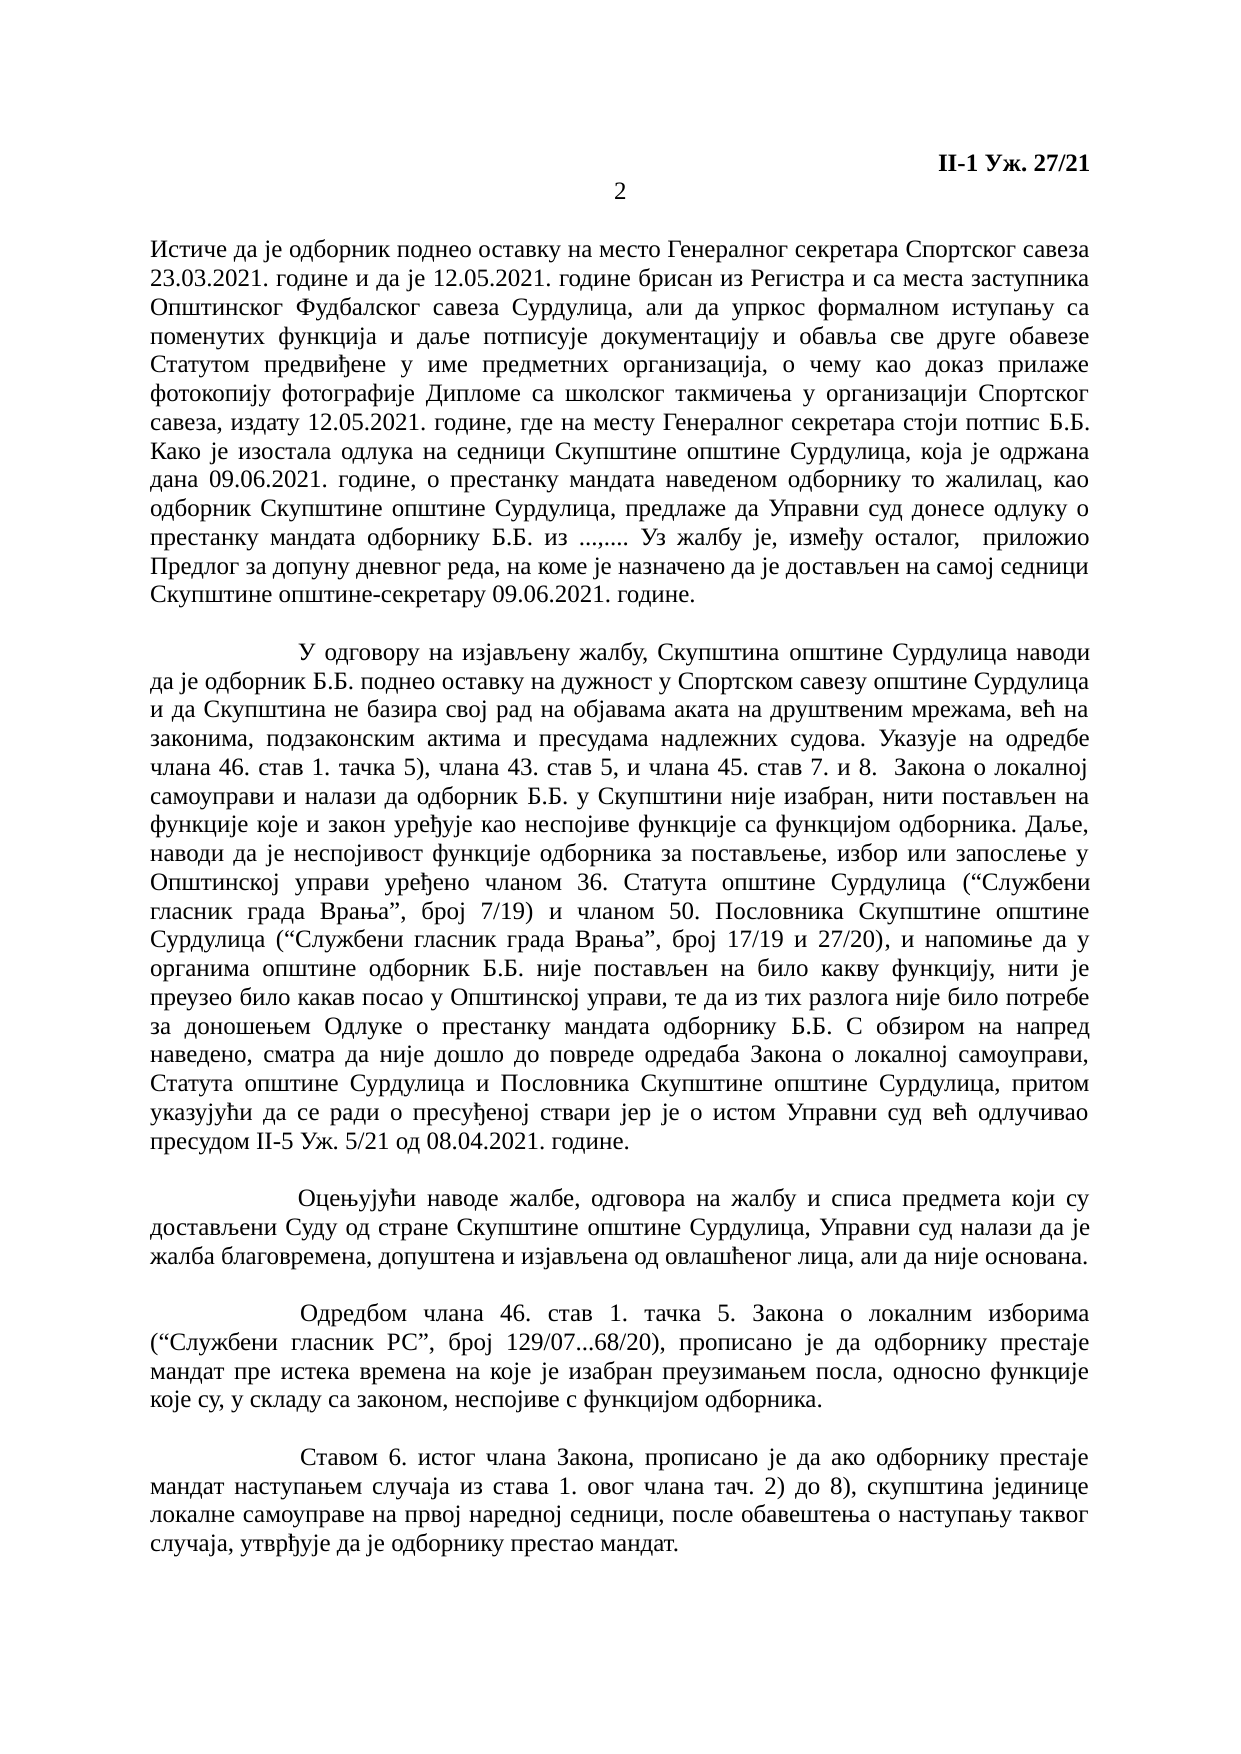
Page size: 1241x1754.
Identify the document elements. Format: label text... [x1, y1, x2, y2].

text Ставом 6. истог члана Закона, прописано је да ако одборнику престаје мандат наступањем случаја из става 1. овог члана тач. 2) до 8), скупштина јединице локалне самоуправе на првој наредној седници, после обавештења о наступању таквог случаја, утврђује да је одборнику престао мандат. [150, 1442, 1090, 1557]
text Одредбом члана 46. став 1. тачка 5. Закона о локалним изборима (“Службени гласник РС”, број 129/07...68/20), прописано је да одборнику престаје мандат пре истека времена на које је изабран преузимањем посла, односно функције које су, у складу са законом, неспојиве с функцијом одборника. [150, 1298, 1090, 1413]
text Истиче да је одборник поднео оставку на место Генералног секретара Спортског савеза 23.03.2021. године и да је 12.05.2021. године брисан из Регистра и са места заступника Општинског Фудбалског савеза Сурдулица, али да упркос формалном иступању са поменутих функција и даље потписује документацију и обавља све друге обавезе Статутом предвиђене у име предметних организација, о чему као доказ прилаже фотокопију фотографије Дипломе са школског такмичења у организацији Спортског савеза, издату 12.05.2021. године, где на месту Генералног секретара стоји потпис Б.Б. Како је изостала одлука на седници Скупштине општине Сурдулица, која је одржана дана 09.06.2021. године, о престанку мандата наведеном одборнику то жалилац, као одборник Скупштине општине Сурдулица, предлаже да Управни суд донесе одлуку о престанку мандата одборнику Б.Б. из ...,.... Уз жалбу је, између осталог, приложио Предлог за допуну дневног реда, на коме је назначено да је достављен на самој седници Скупштине општине-секретару 09.06.2021. године. [150, 234, 1090, 608]
text Оцењујући наводе жалбе, одговора на жалбу и списа предмета који су достављени Суду од стране Скупштине општине Сурдулица, Управни суд налази да је жалба благовремена, допуштена и изјављена од овлашћеног лица, али да није основана. [150, 1183, 1090, 1269]
text У одговору на изјављену жалбу, Скупштина општине Сурдулица наводи да је одборник Б.Б. поднео оставку на дужност у Спортском савезу општине Сурдулица и да Скупштина не базира свој рад на објавама аката на друштвеним мрежама, већ на законима, подзаконским актима и пресудама надлежних судова. Указује на одредбе члана 46. став 1. тачка 5), члана 43. став 5, и члана 45. став 7. и 8. Закона о локалној самоуправи и налази да одборник Б.Б. у Скупштини није изабран, нити постављен на функције које и закон уређује као неспојиве функције са функцијом одборника. Даље, наводи да је неспојивост функције одборника за постављење, избор или запослење у Општинској управи уређено чланом 36. Статута општине Сурдулица (“Службени гласник града Врања”, број 7/19) и чланом 50. Пословника Скупштине општине Сурдулица (“Службени гласник града Врања”, број 17/19 и 27/20), и напомиње да у органима општине одборник Б.Б. није постављен на било какву функцију, нити је преузео било какав посао у Општинској управи, те да из тих разлога није било потребе за доношењем Одлуке о престанку мандата одборнику Б.Б. С обзиром на напред наведено, сматра да није дошло до повреде одредаба Закона о локалној самоуправи, Статута општине Сурдулица и Пословника Скупштине општине Сурдулица, притом указујући да се ради о пресуђеној ствари јер је о истом Управни суд већ одлучивао пресудом II-5 Уж. 5/21 од 08.04.2021. године. [150, 637, 1090, 1154]
